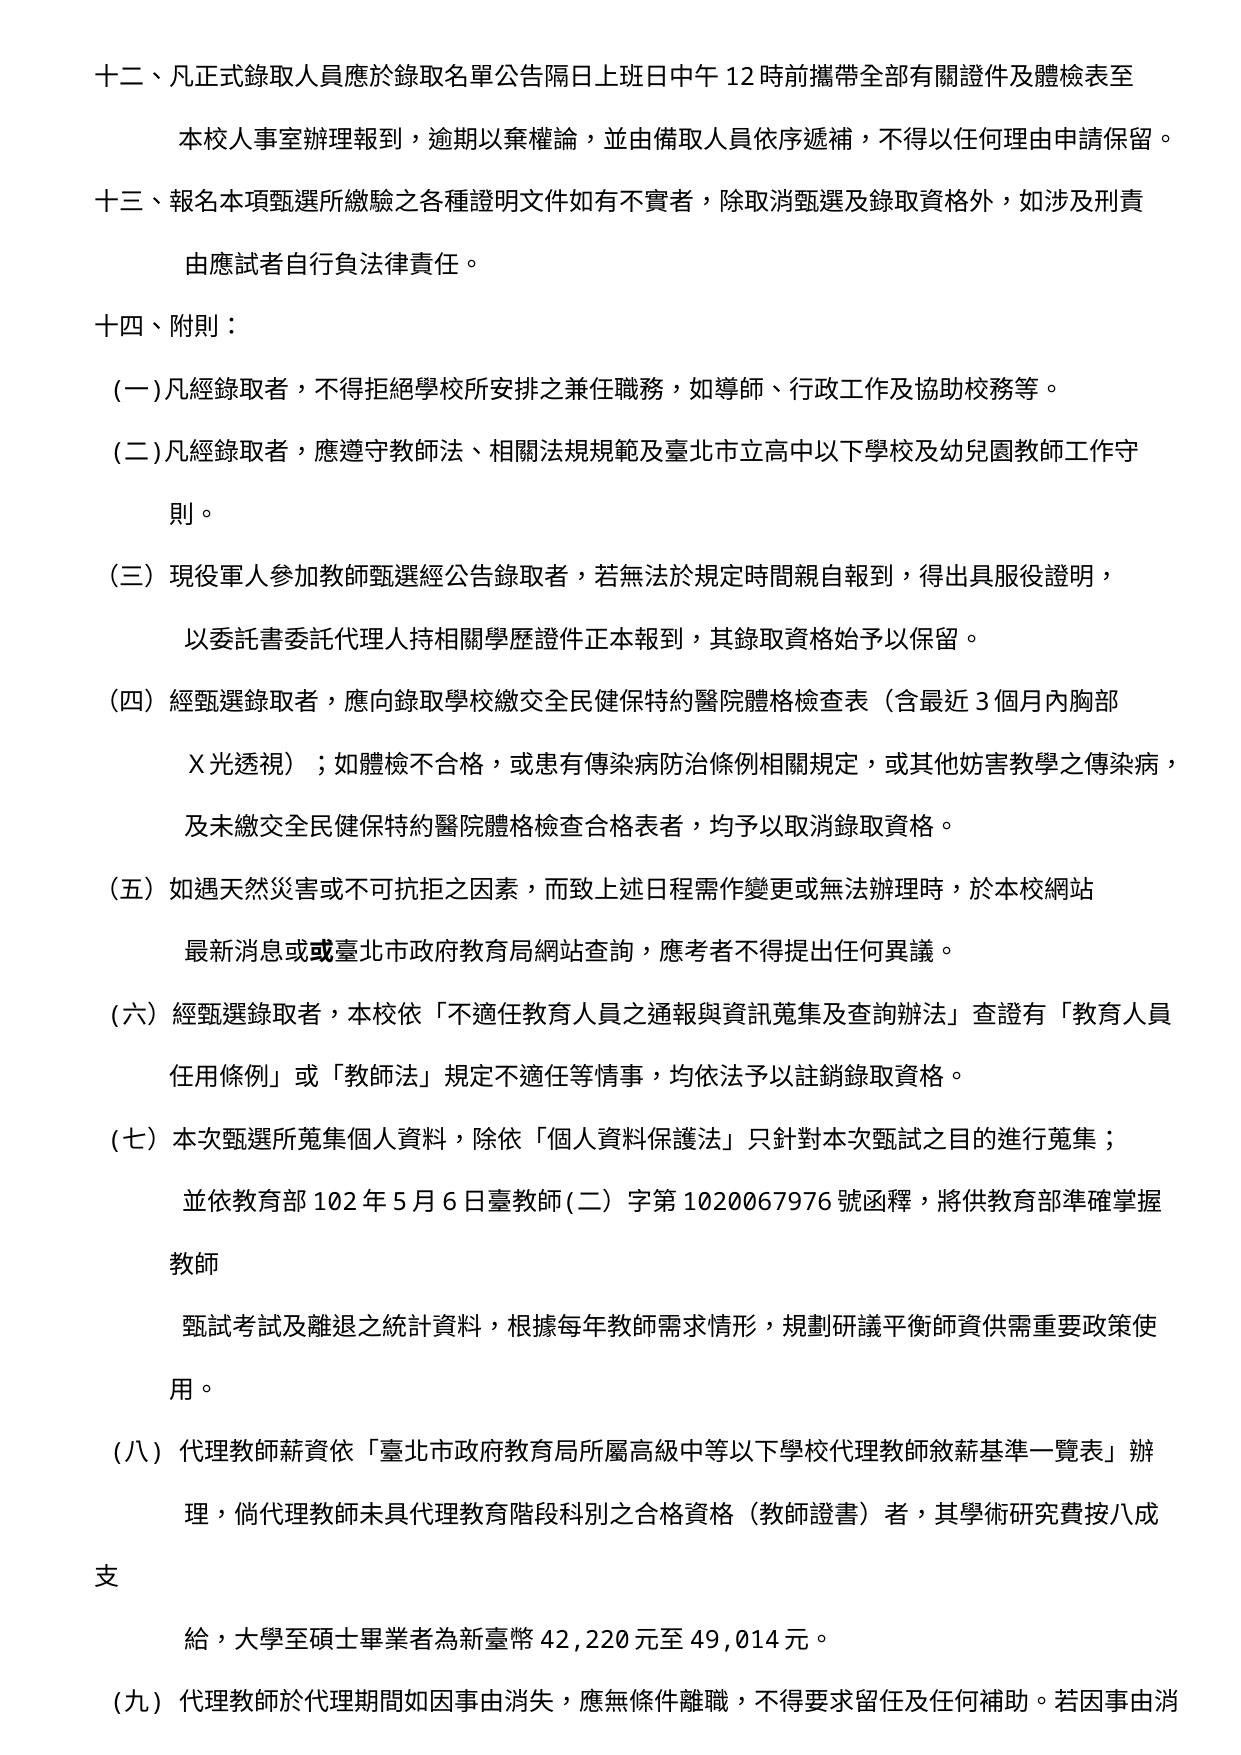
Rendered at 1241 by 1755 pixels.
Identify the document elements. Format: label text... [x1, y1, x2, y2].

text (八) 代理教師薪資依「臺北市政府教育局所屬高級中等以下學校代理教師敘薪基準一覽表」辦 [94, 1408, 1181, 1471]
text 十二、凡正式錄取人員應於錄取名單公告隔日上班日中午12時前攜帶全部有關證件及體檢表至 [94, 33, 1181, 96]
text 甄試考試及離退之統計資料，根據每年教師需求情形，規劃研議平衡師資供需重要政策使用。 [107, 1283, 1181, 1408]
text Ｘ光透視）；如體檢不合格，或患有傳染病防治條例相關規定，或其他妨害教學之傳染病， [94, 721, 1181, 783]
text 則。 [94, 471, 1181, 533]
text （四）經甄選錄取者，應向錄取學校繳交全民健保特約醫院體格檢查表（含最近3個月內胸部 [94, 658, 1181, 721]
text 最新消息或或臺北市政府教育局網站查詢，應考者不得提出任何異議。 [94, 908, 1181, 971]
text （三）現役軍人參加教師甄選經公告錄取者，若無法於規定時間親自報到，得出具服役證明， [94, 533, 1181, 596]
text 十三、報名本項甄選所繳驗之各種證明文件如有不實者，除取消甄選及錄取資格外，如涉及刑責 [94, 158, 1181, 221]
text 由應試者自行負法律責任。 [94, 221, 1181, 283]
text (六）經甄選錄取者，本校依「不適任教育人員之通報與資訊蒐集及查詢辦法」查證有「教育人員任用條例」或「教師法」規定不適任等情事，均依法予以註銷錄取資格。 [107, 971, 1181, 1096]
text 十四、附則： [94, 283, 1181, 346]
text 給，大學至碩士畢業者為新臺幣42,220元至49,014元。 [94, 1596, 1181, 1658]
text (七）本次甄選所蒐集個人資料，除依「個人資料保護法」只針對本次甄試之目的進行蒐集； [107, 1096, 1181, 1158]
text 以委託書委託代理人持相關學歷證件正本報到，其錄取資格始予以保留。 [94, 596, 1181, 658]
text 並依教育部102年5月6日臺教師(二）字第1020067976號函釋，將供教育部準確掌握教師 [107, 1158, 1181, 1283]
text 本校人事室辦理報到，逾期以棄權論，並由備取人員依序遞補，不得以任何理由申請保留。 [88, 96, 1181, 158]
text (二)凡經錄取者，應遵守教師法、相關法規規範及臺北市立高中以下學校及幼兒園教師工作守 [94, 408, 1181, 471]
text 理，倘代理教師未具代理教育階段科別之合格資格（教師證書）者，其學術研究費按八成支 [94, 1471, 1181, 1596]
text （五）如遇天然災害或不可抗拒之因素，而致上述日程需作變更或無法辦理時，於本校網站 [94, 846, 1181, 908]
text 及未繳交全民健保特約醫院體格檢查合格表者，均予以取消錄取資格。 [94, 783, 1181, 846]
text (一)凡經錄取者，不得拒絕學校所安排之兼任職務，如導師、行政工作及協助校務等。 [94, 346, 1181, 408]
text (九) 代理教師於代理期間如因事由消失，應無條件離職，不得要求留任及任何補助。若因事由消 [94, 1658, 1181, 1721]
